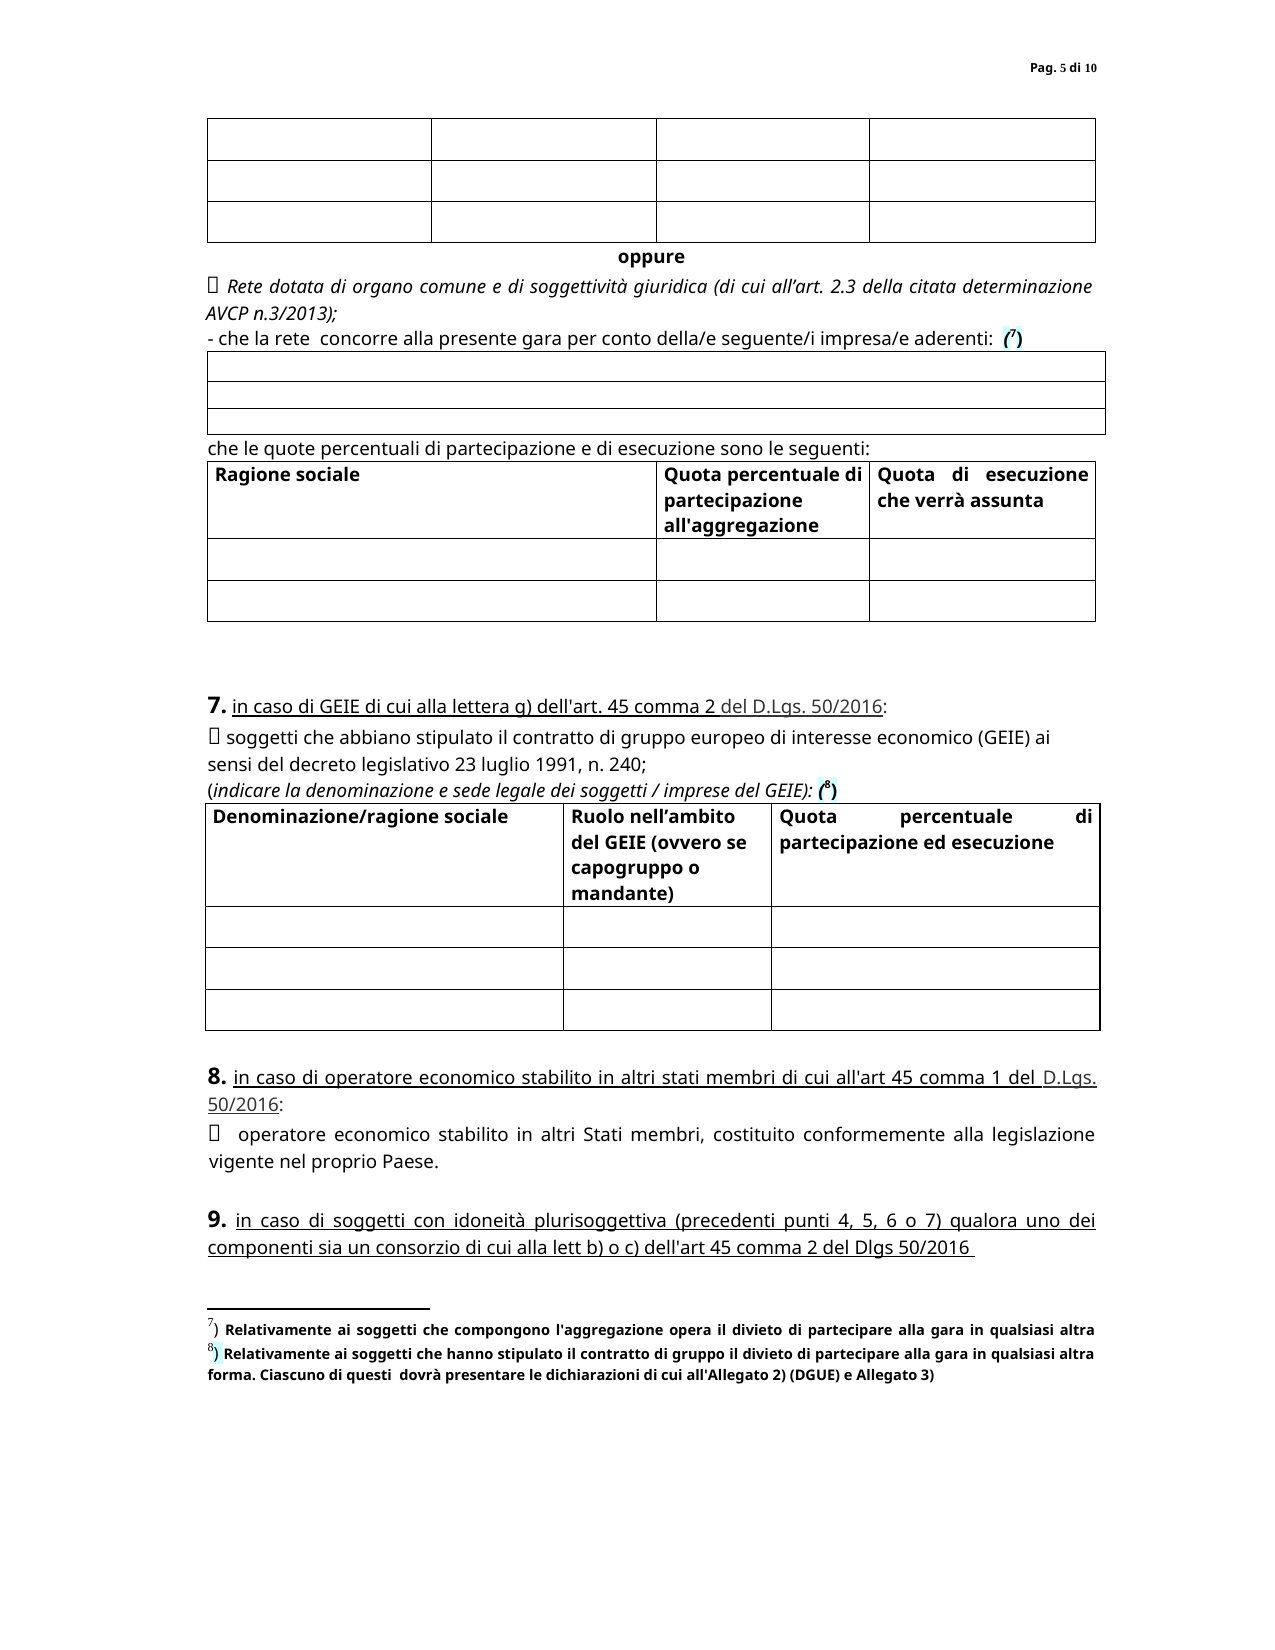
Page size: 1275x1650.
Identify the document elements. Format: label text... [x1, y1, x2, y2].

text che le quote percentuali di partecipazione e di esecuzione sono le seguenti: [207, 435, 1097, 461]
table_cell [206, 948, 563, 988]
text  soggetti che abbiano stipulato il contratto di gruppo europeo di interesse economico (GEIE) ai sensi del decreto legislativo 23 luglio 1991, n. 240; [207, 720, 1097, 777]
text (indicare la denominazione e sede legale dei soggetti / imprese del GEIE): () [207, 777, 1097, 803]
table_cell [870, 539, 1095, 579]
table_cell [870, 202, 1095, 242]
table_cell [657, 202, 869, 242]
text 8. in caso di operatore economico stabilito in altri stati membri di cui all'art 45 comma 1 del D.Lgs. 50/2016: [207, 1060, 1097, 1117]
table_cell [870, 161, 1095, 201]
text  operatore economico stabilito in altri Stati membri, costituito conformemente alla legislazione vigente nel proprio Paese. [207, 1117, 1097, 1173]
table_cell [208, 409, 1105, 434]
text - che la rete concorre alla presente gara per conto della/e seguente/i impresa/e aderenti: () [207, 326, 1097, 351]
table_cell [657, 539, 869, 579]
table_cell [208, 202, 431, 242]
table_cell [208, 382, 1105, 407]
table_cell [432, 119, 656, 159]
text  Rete dotata di organo comune e di soggettività giuridica (di cui all’art. 2.3 della citata determinazione AVCP n.3/2013); [206, 269, 1097, 326]
table_cell [208, 161, 431, 201]
table_cell [206, 990, 563, 1030]
table_cell [564, 948, 771, 988]
table_cell [657, 161, 869, 201]
table_cell [208, 539, 656, 579]
text 9. in caso di soggetti con idoneità plurisoggettiva (precedenti punti 4, 5, 6 o 7) qualora uno dei componenti sia un consorzio di cui alla lett b) o c) dell'art 45 comma 2 del Dlgs 50/2016 [207, 1203, 1097, 1259]
table_cell [564, 907, 771, 947]
table_cell [564, 990, 771, 1030]
table_cell [432, 202, 656, 242]
table_header [208, 352, 1105, 381]
table_header Ragione sociale [208, 462, 656, 538]
table_cell [206, 907, 563, 947]
table_cell [772, 990, 1099, 1030]
table_cell [657, 119, 869, 159]
table_cell [772, 907, 1099, 947]
table_header Quota percentuale di partecipazione all'aggregazione [657, 462, 869, 538]
text ) Relativamente ai soggetti che compongono l'aggregazione opera il divieto di partecipare alla gara in qualsiasi altra forma. Ciascuno dei componenti dovrà presentare le dichiarazioni di cui all'Allegato 2) (DGUE) e Allegato 3) [207, 1316, 1097, 1340]
table_header Denominazione/ragione sociale [206, 804, 563, 906]
text ) Relativamente ai soggetti che hanno stipulato il contratto di gruppo il divieto di partecipare alla gara in qualsiasi altra forma. Ciascuno di questi dovrà presentare le dichiarazioni di cui all'Allegato 2) (DGUE) e Allegato 3) [207, 1340, 1097, 1384]
table_cell [432, 161, 656, 201]
text oppure [206, 243, 1097, 269]
table_cell [657, 581, 869, 621]
table_cell [772, 948, 1099, 988]
table_header Ruolo nell’ambito del GEIE (ovvero se capogruppo o mandante) [564, 804, 771, 906]
table_cell [870, 119, 1095, 159]
text 7. in caso di GEIE di cui alla lettera g) dell'art. 45 comma 2 del D.Lgs. 50/2016: [207, 689, 1097, 720]
table_cell [208, 119, 431, 159]
table_cell [208, 581, 656, 621]
table_cell [870, 581, 1095, 621]
table_header Quota di esecuzione che verrà assunta [870, 462, 1095, 538]
table_header Quota percentuale di partecipazione ed esecuzione [772, 804, 1099, 906]
